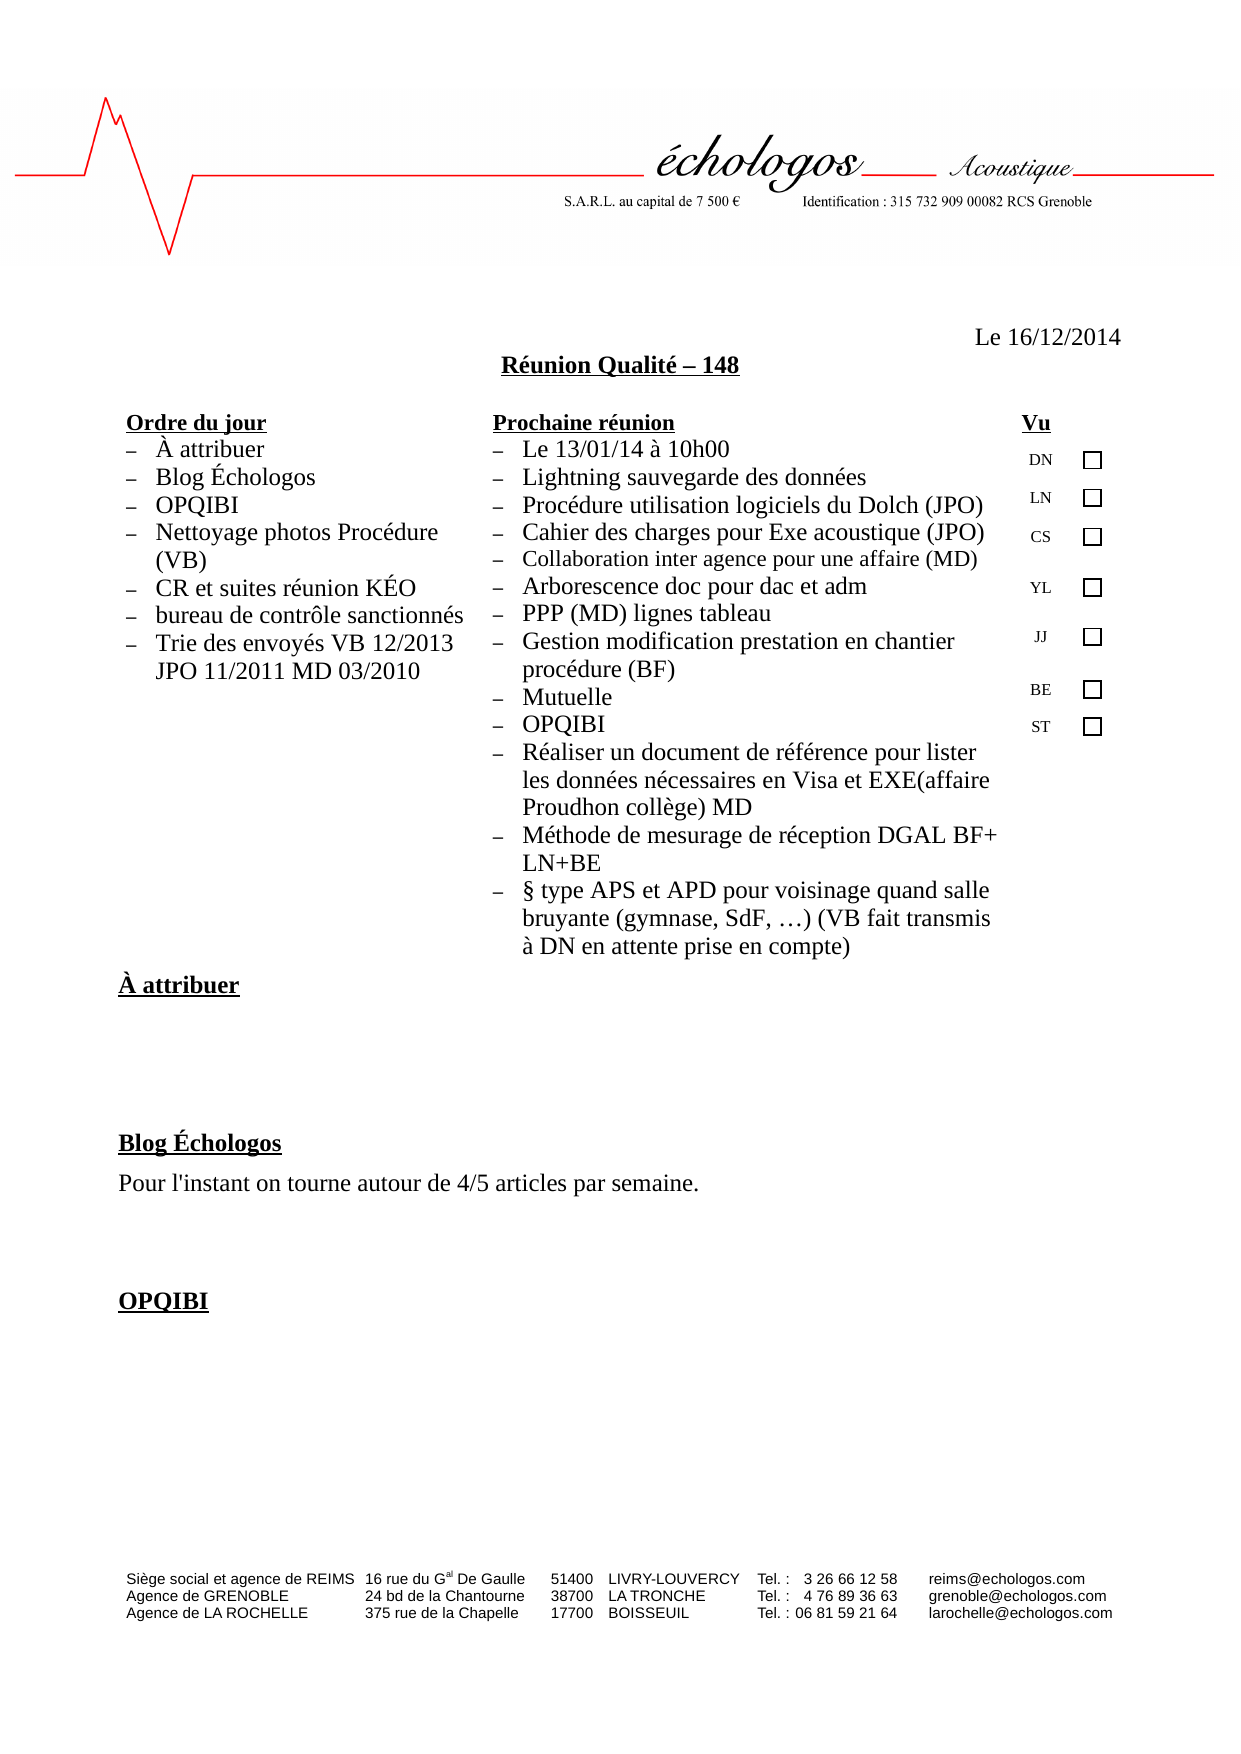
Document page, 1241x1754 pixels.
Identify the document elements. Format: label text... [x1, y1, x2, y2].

text Pour l'instant on tourne autour de 4/5 articles par semaine. [118, 1169, 1122, 1197]
table_cell CS [1014, 511, 1067, 563]
table_cell [1067, 718, 1121, 960]
table_cell Le 13/01/14 à 10h00 Lightning sauvegarde des données Procédure utilisation logiciels du Dolch (JPO) Cahier des charges pour Exe acoustique (JPO) Collaboration inter agence pour une affaire (MD) Arborescence doc pour dac et adm PPP (MD) lignes tableau Gestion modification prestation en chantier procédure (BF) Mutuelle OPQIBI Réaliser un document de référence pour lister les données nécessaires en Visa et EXE(affaire Proudhon collège) MD Méthode de mesurage de réception DGAL BF+ LN+BE § type APS et APD pour voisinage quand salle bruyante (gymnase, SdF, …) (VB fait transmis à DN en attente prise en compte) [485, 435, 1014, 960]
table_header Ordre du jour [119, 404, 485, 435]
table_header Vu [1014, 404, 1121, 435]
table_cell [1067, 485, 1121, 511]
table_cell [1067, 661, 1121, 717]
table_cell [1067, 612, 1121, 661]
picture [0, 88, 1241, 266]
text Blog Échologos [118, 1129, 1122, 1157]
text À attribuer [118, 971, 1122, 999]
table_cell [1067, 511, 1121, 563]
table_cell DN [1014, 435, 1067, 485]
table_header Prochaine réunion [485, 404, 1014, 435]
subtitle Le 16/12/2014 [118, 323, 1122, 351]
table_cell BE [1014, 661, 1067, 717]
table_cell LN [1014, 485, 1067, 511]
text OPQIBI [118, 1287, 1122, 1315]
table_cell ST [1014, 718, 1067, 960]
table_cell À attribuer Blog Échologos OPQIBI Nettoyage photos Procédure (VB) CR et suites réunion KÉO bureau de contrôle sanctionnés Trie des envoyés VB 12/2013 JPO 11/2011 MD 03/2010 [119, 435, 485, 960]
title Réunion Qualité – 148 [118, 351, 1122, 378]
table_cell [1067, 563, 1121, 612]
table_cell JJ [1014, 612, 1067, 661]
table_cell YL [1014, 563, 1067, 612]
table_cell [1067, 435, 1121, 485]
